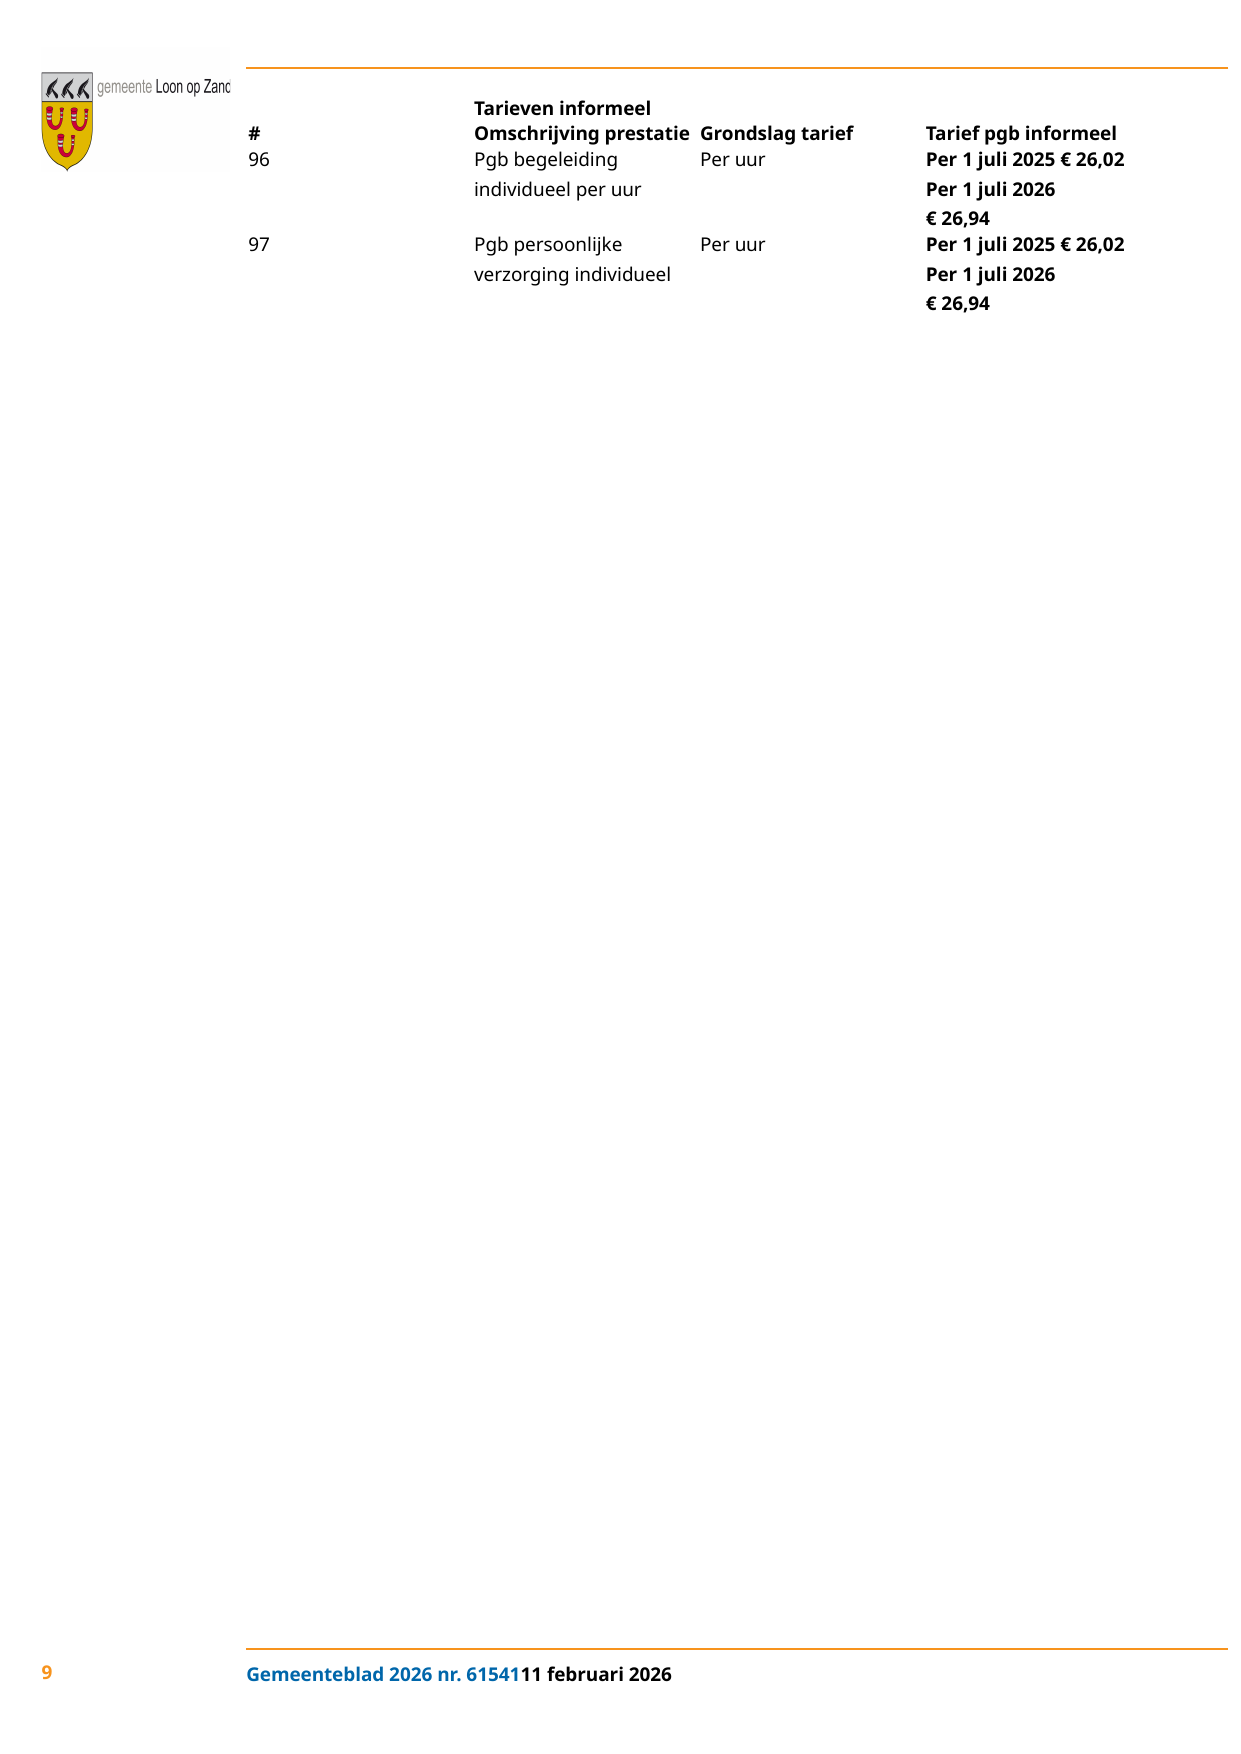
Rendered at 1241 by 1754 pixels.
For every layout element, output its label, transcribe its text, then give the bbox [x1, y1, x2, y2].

table_cell Pgb persoonlijke verzorging individueel [474, 231, 700, 316]
table_cell Per uur [700, 146, 926, 231]
table_cell Per uur [700, 231, 926, 316]
picture [41, 47, 231, 172]
table_cell Per 1 juli 2025 € 26,02 Per 1 juli 2026 € 26,94 [926, 146, 1152, 231]
table_cell [248, 95, 474, 121]
table_cell Tarieven informeel [474, 95, 1152, 121]
table_cell 97 [248, 231, 474, 316]
table_cell Tarief pgb informeel [926, 121, 1152, 146]
table_cell Omschrijving prestatie [474, 121, 700, 146]
table_cell Grondslag tarief [700, 121, 926, 146]
table_cell 96 [248, 146, 474, 231]
table_cell Per 1 juli 2025 € 26,02 Per 1 juli 2026 € 26,94 [926, 231, 1152, 316]
table_cell # [248, 121, 474, 146]
table_cell Pgb begeleiding individueel per uur [474, 146, 700, 231]
